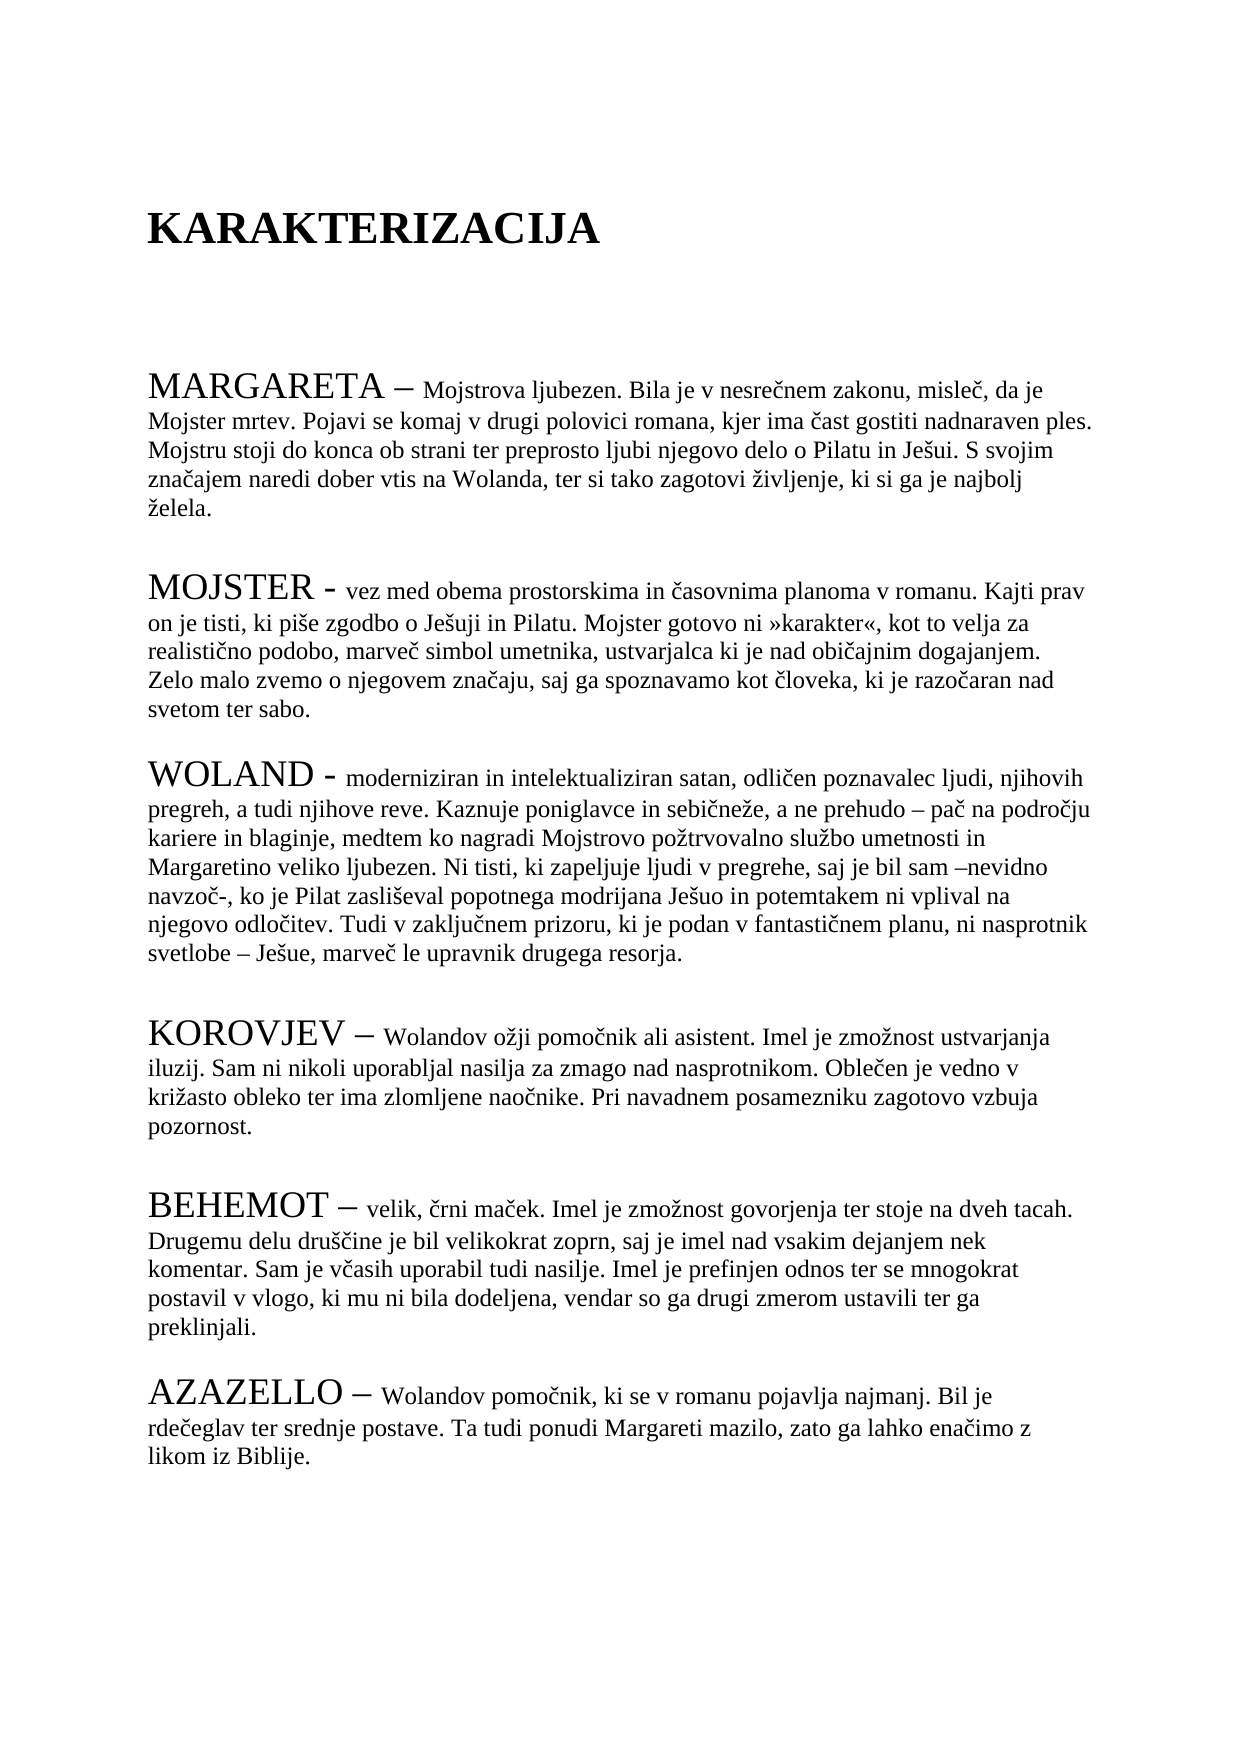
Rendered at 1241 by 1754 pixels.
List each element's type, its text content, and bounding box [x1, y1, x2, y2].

text BEHEMOT – velik, črni maček. Imel je zmožnost govorjenja ter stoje na dveh tacah. Drugemu delu druščine je bil velikokrat zoprn, saj je imel nad vsakim dejanjem nek komentar. Sam je včasih uporabil tudi nasilje. Imel je prefinjen odnos ter se mnogokrat postavil v vlogo, ki mu ni bila dodeljena, vendar so ga drugi zmerom ustavili ter ga preklinjali. [148, 1183, 1093, 1341]
text KARAKTERIZACIJA [148, 200, 1093, 253]
text KOROVJEV – Wolandov ožji pomočnik ali asistent. Imel je zmožnost ustvarjanja iluzij. Sam ni nikoli uporabljal nasilja za zmago nad nasprotnikom. Oblečen je vedno v križasto obleko ter ima zlomljene naočnike. Pri navadnem posamezniku zagotovo vzbuja pozornost. [148, 1010, 1093, 1139]
text AZAZELLO – Wolandov pomočnik, ki se v romanu pojavlja najmanj. Bil je rdečeglav ter srednje postave. Ta tudi ponudi Margareti mazilo, zato ga lahko enačimo z likom iz Biblije. [148, 1369, 1093, 1470]
text MARGARETA – Mojstrova ljubezen. Bila je v nesrečnem zakonu, misleč, da je Mojster mrtev. Pojavi se komaj v drugi polovici romana, kjer ima čast gostiti nadnaraven ples. Mojstru stoji do konca ob strani ter preprosto ljubi njegovo delo o Pilatu in Ješui. S svojim značajem naredi dober vtis na Wolanda, ter si tako zagotovi življenje, ki si ga je najbolj želela. [148, 363, 1093, 521]
text WOLAND - moderniziran in intelektualiziran satan, odličen poznavalec ljudi, njihovih pregreh, a tudi njihove reve. Kaznuje poniglavce in sebičneže, a ne prehudo – pač na področju kariere in blaginje, medtem ko nagradi Mojstrovo požtrvovalno službo umetnosti in Margaretino veliko ljubezen. Ni tisti, ki zapeljuje ljudi v pregrehe, saj je bil sam –nevidno navzoč-, ko je Pilat zasliševal popotnega modrijana Ješuo in potemtakem ni vplival na njegovo odločitev. Tudi v zaključnem prizoru, ki je podan v fantastičnem planu, ni nasprotnik svetlobe – Ješue, marveč le upravnik drugega resorja. [148, 751, 1093, 967]
text MOJSTER - vez med obema prostorskima in časovnima planoma v romanu. Kajti prav on je tisti, ki piše zgodbo o Ješuji in Pilatu. Mojster gotovo ni »karakter«, kot to velja za realistično podobo, marveč simbol umetnika, ustvarjalca ki je nad običajnim dogajanjem. Zelo malo zvemo o njegovem značaju, saj ga spoznavamo kot človeka, ki je razočaran nad svetom ter sabo. [148, 564, 1093, 723]
